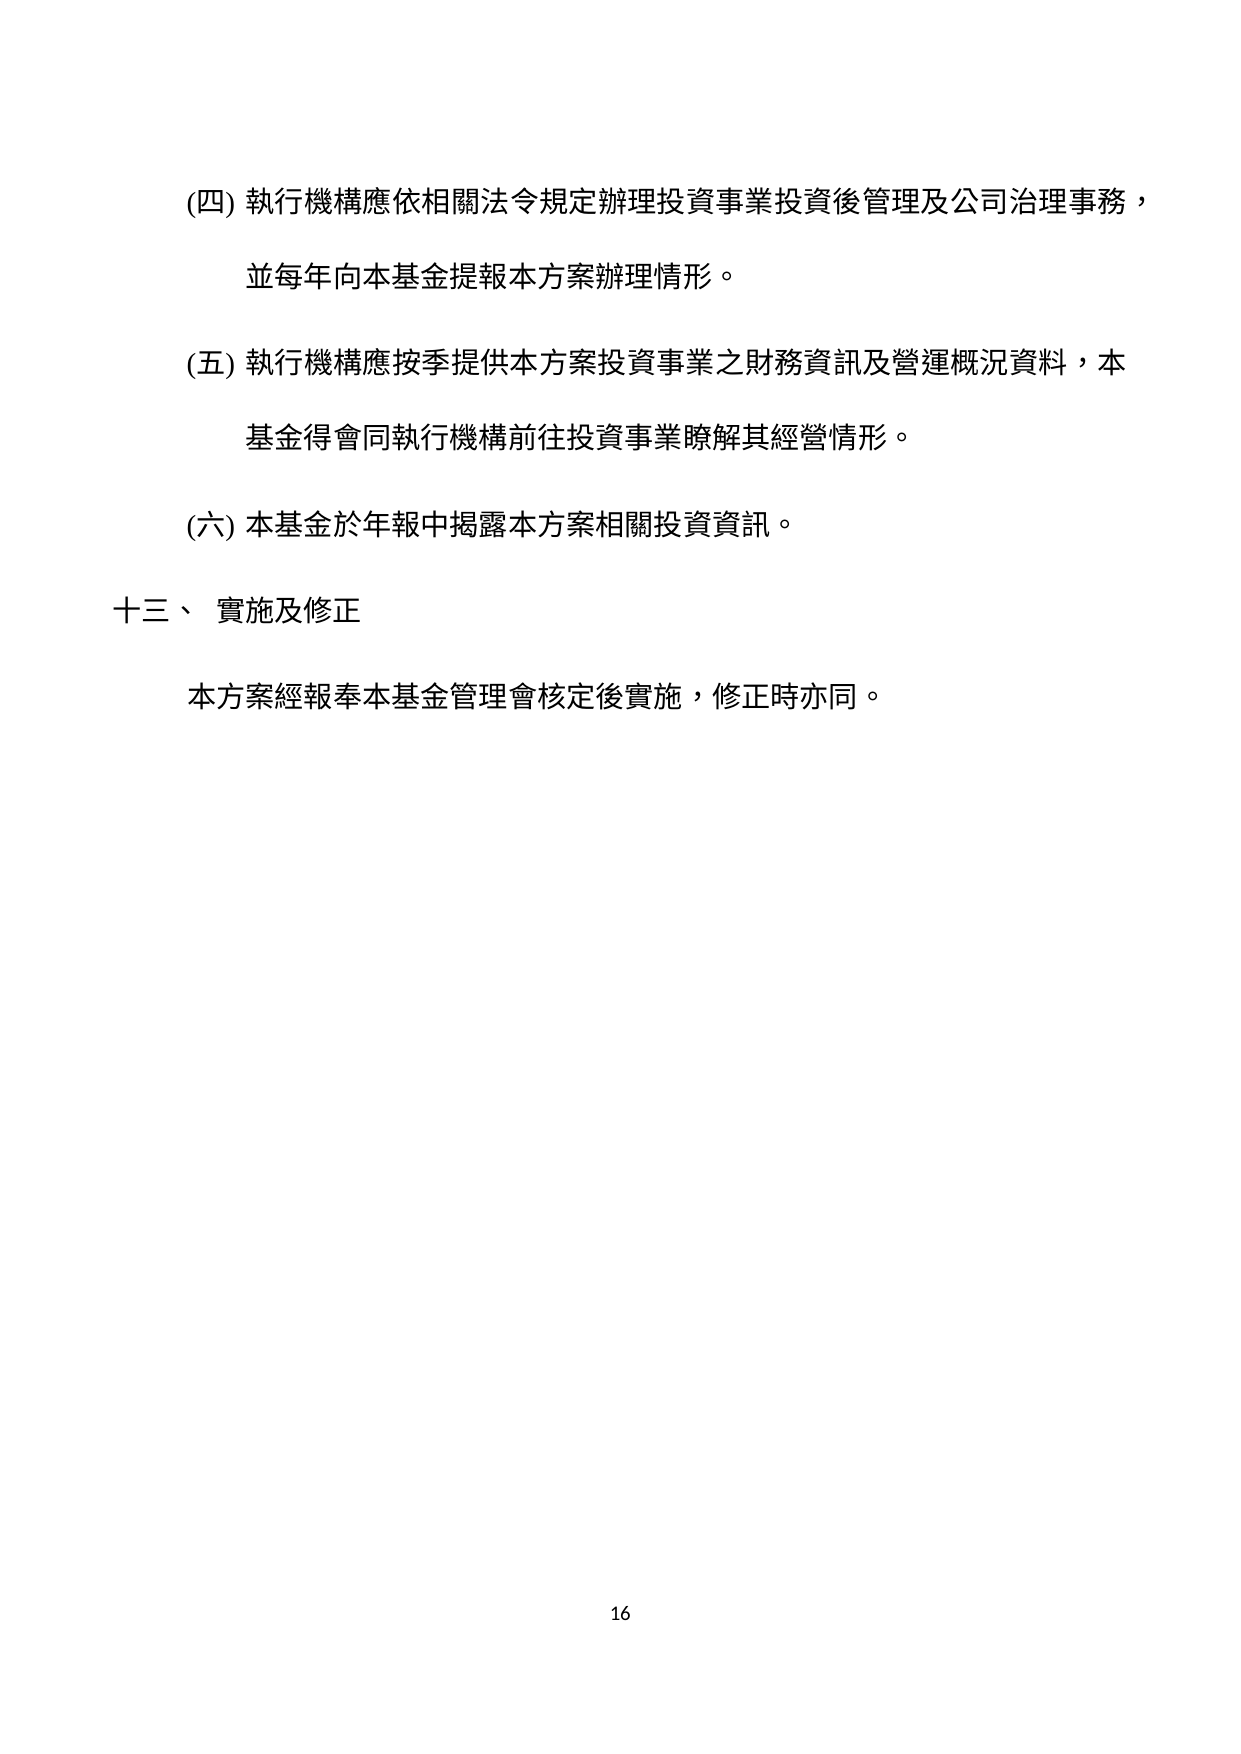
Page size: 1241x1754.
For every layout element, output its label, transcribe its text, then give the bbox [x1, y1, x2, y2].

list 實施及修正 [112, 571, 1128, 646]
list 執行機構應按季提供本方案投資事業之財務資訊及營運概況資料，本基金得會同執行機構前往投資事業瞭解其經營情形。 [186, 324, 1128, 474]
list 執行機構應依相關法令規定辦理投資事業投資後管理及公司治理事務，並每年向本基金提報本方案辦理情形。 [186, 162, 1128, 312]
list 本方案經報奉本基金管理會核定後實施，修正時亦同。 [187, 657, 1128, 732]
list 本基金於年報中揭露本方案相關投資資訊。 [186, 485, 1128, 560]
